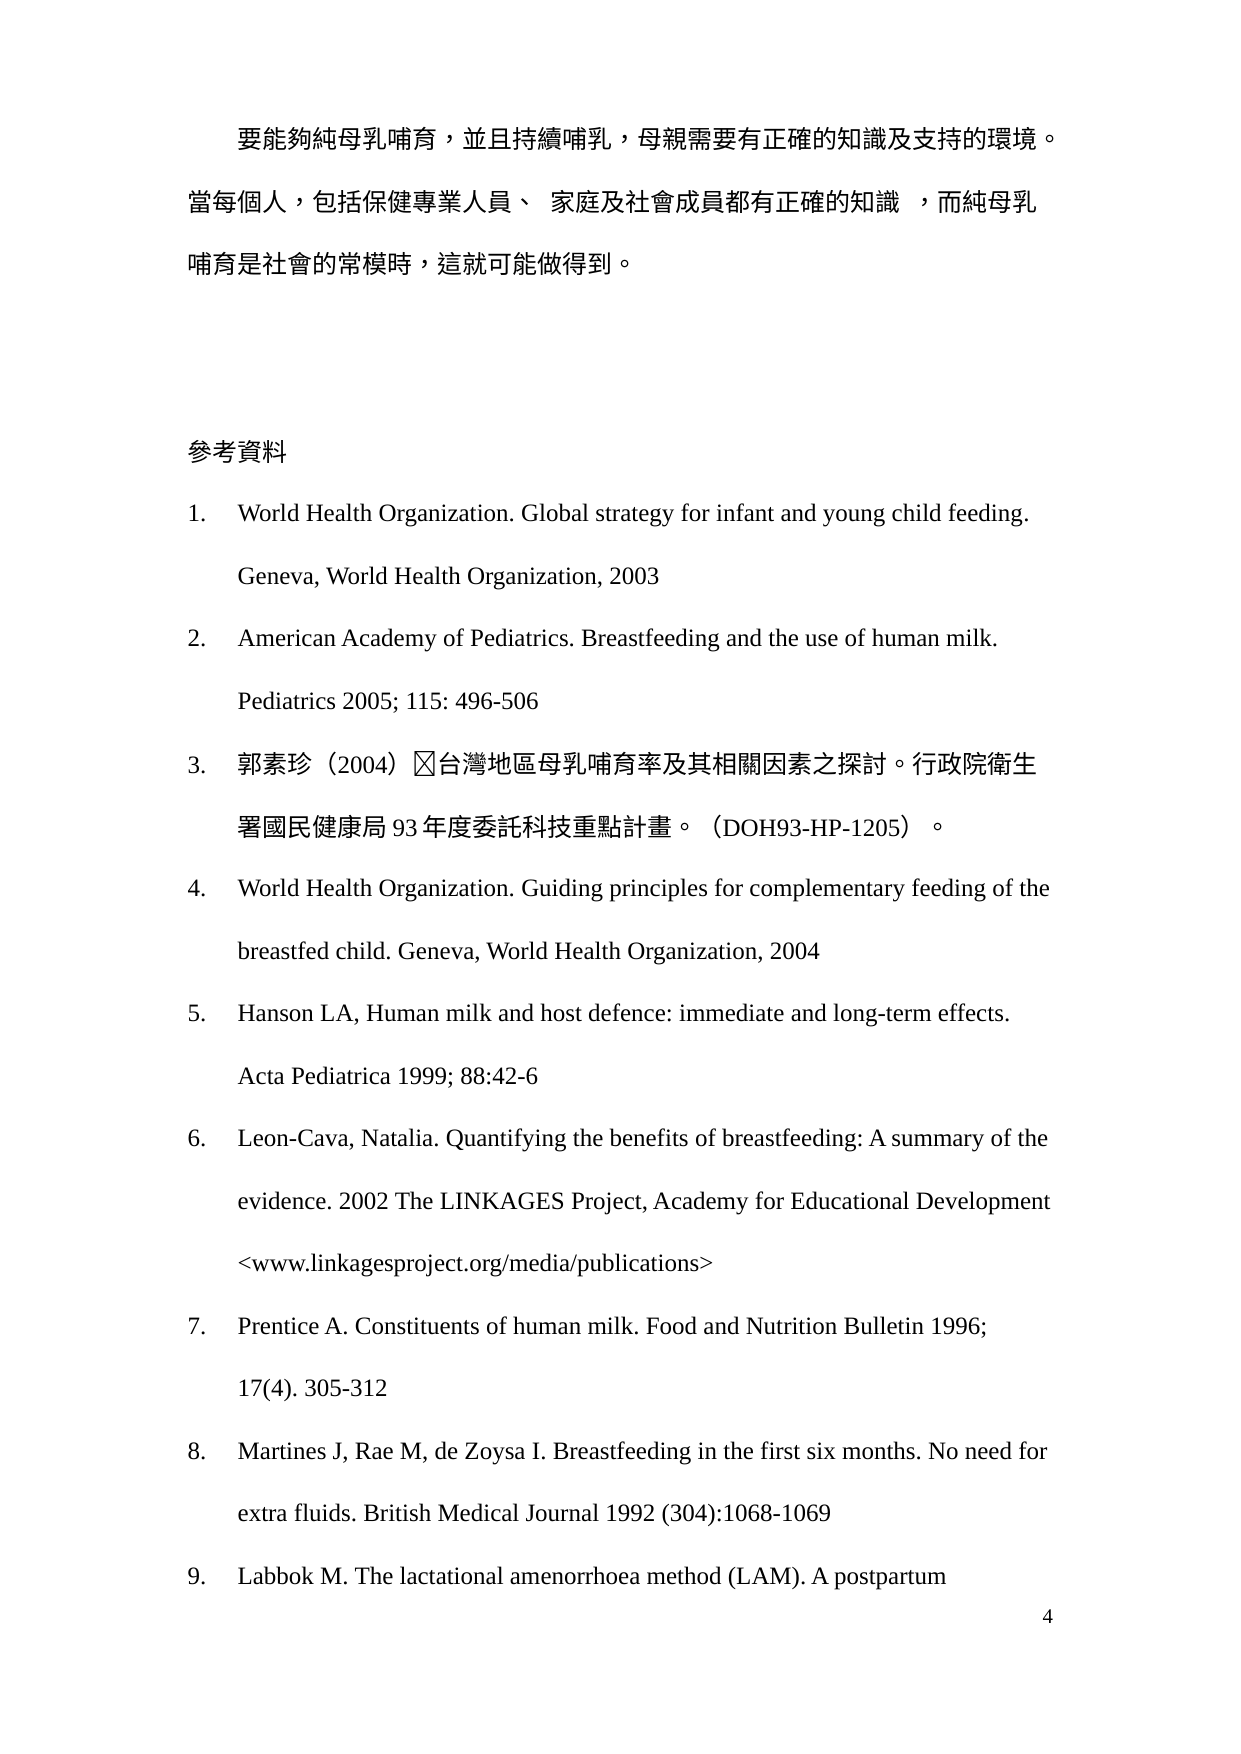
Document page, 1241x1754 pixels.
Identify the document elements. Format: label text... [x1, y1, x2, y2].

list Prentice A. Constituents of human milk. Food and Nutrition Bulletin 1996; 17(4). 305-312 [187, 1284, 1053, 1409]
text 要能夠純母乳哺育，並且持續哺乳，母親需要有正確的知識及支持的環境。當每個人，包括保健專業人員、 家庭及社會成員都有正確的知識 ，而純母乳哺育是社會的常模時，這就可能做得到。 [187, 96, 1053, 284]
list Leon-Cava, Natalia. Quantifying the benefits of breastfeeding: A summary of the evidence. 2002 The LINKAGES Project, Academy for Educational Development <www.linkagesproject.org/media/publications> [187, 1096, 1053, 1284]
list World Health Organization. Global strategy for infant and young child feeding. Geneva, World Health Organization, 2003 [187, 471, 1053, 596]
list Martines J, Rae M, de Zoysa I. Breastfeeding in the first six months. No need for extra fluids. British Medical Journal 1992 (304):1068-1069 [187, 1409, 1053, 1534]
list Labbok M. The lactational amenorrhoea method (LAM). A postpartum [187, 1534, 1053, 1596]
list American Academy of Pediatrics. Breastfeeding and the use of human milk. Pediatrics 2005; 115: 496-506 [187, 596, 1053, 721]
list Hanson LA, Human milk and host defence: immediate and long-term effects. Acta Pediatrica 1999; 88:42-6 [187, 971, 1053, 1096]
list World Health Organization. Guiding principles for complementary feeding of the breastfed child. Geneva, World Health Organization, 2004 [187, 846, 1053, 971]
list 郭素珍（2004）台灣地區母乳哺育率及其相關因素之探討。行政院衛生署國民健康局93年度委託科技重點計畫。（DOH93-HP-1205）。 [187, 721, 1053, 846]
text 參考資料 [187, 409, 1053, 471]
